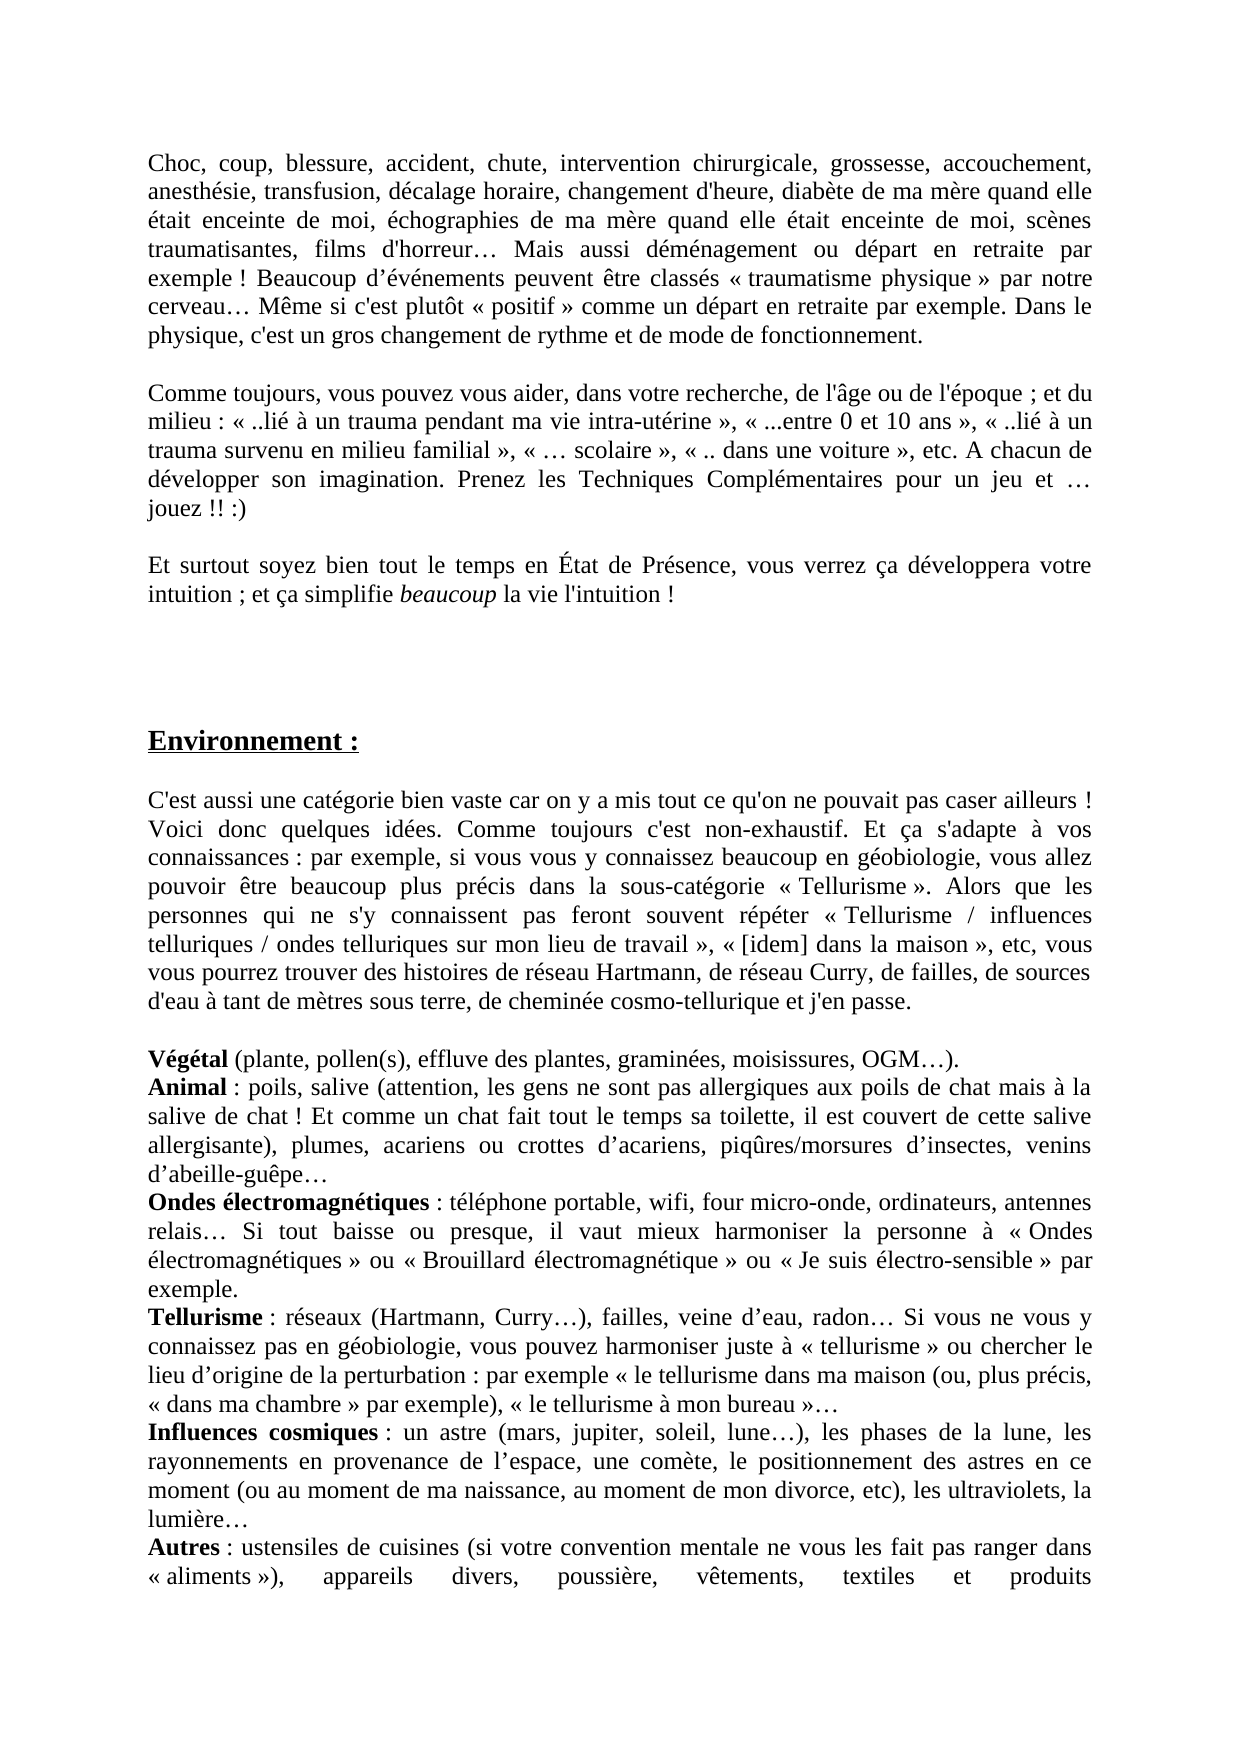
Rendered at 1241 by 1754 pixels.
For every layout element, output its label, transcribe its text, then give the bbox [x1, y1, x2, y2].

text Autres : ustensiles de cuisines (si votre convention mentale ne vous les fait pas ranger dans « aliments »), appareils divers, poussière, vêtements, textiles et produits [148, 1532, 1093, 1590]
text Environnement : [148, 723, 1093, 756]
text C'est aussi une catégorie bien vaste car on y a mis tout ce qu'on ne pouvait pas caser ailleurs ! Voici donc quelques idées. Comme toujours c'est non-exhaustif. Et ça s'adapte à vos connaissances : par exemple, si vous vous y connaissez beaucoup en géobiologie, vous allez pouvoir être beaucoup plus précis dans la sous-catégorie « Tellurisme ». Alors que les personnes qui ne s'y connaissent pas feront souvent répéter « Tellurisme / influences telluriques / ondes telluriques sur mon lieu de travail », « [idem] dans la maison », etc, vous vous pourrez trouver des histoires de réseau Hartmann, de réseau Curry, de failles, de sources d'eau à tant de mètres sous terre, de cheminée cosmo-tellurique et j'en passe. [148, 785, 1093, 1015]
text Et surtout soyez bien tout le temps en État de Présence, vous verrez ça développera votre intuition ; et ça simplifie beaucoup la vie l'intuition ! [148, 550, 1093, 608]
text Influences cosmiques : un astre (mars, jupiter, soleil, lune…), les phases de la lune, les rayonnements en provenance de l’espace, une comète, le positionnement des astres en ce moment (ou au moment de ma naissance, au moment de mon divorce, etc), les ultraviolets, la lumière… [148, 1417, 1093, 1532]
text Choc, coup, blessure, accident, chute, intervention chirurgicale, grossesse, accouchement, anesthésie, transfusion, décalage horaire, changement d'heure, diabète de ma mère quand elle était enceinte de moi, échographies de ma mère quand elle était enceinte de moi, scènes traumatisantes, films d'horreur… Mais aussi déménagement ou départ en retraite par exemple ! Beaucoup d’événements peuvent être classés « traumatisme physique » par notre cerveau… Même si c'est plutôt « positif » comme un départ en retraite par exemple. Dans le physique, c'est un gros changement de rythme et de mode de fonctionnement. [148, 148, 1093, 349]
text Tellurisme : réseaux (Hartmann, Curry…), failles, veine d’eau, radon… Si vous ne vous y connaissez pas en géobiologie, vous pouvez harmoniser juste à « tellurisme » ou chercher le lieu d’origine de la perturbation : par exemple « le tellurisme dans ma maison (ou, plus précis, « dans ma chambre » par exemple), « le tellurisme à mon bureau »… [148, 1302, 1093, 1417]
text Végétal (plante, pollen(s), effluve des plantes, graminées, moisissures, OGM…). [148, 1044, 1093, 1072]
text Animal : poils, salive (attention, les gens ne sont pas allergiques aux poils de chat mais à la salive de chat ! Et comme un chat fait tout le temps sa toilette, il est couvert de cette salive allergisante), plumes, acariens ou crottes d’acariens, piqûres/morsures d’insectes, venins d’abeille-guêpe… [148, 1072, 1093, 1187]
text Ondes électromagnétiques : téléphone portable, wifi, four micro-onde, ordinateurs, antennes relais… Si tout baisse ou presque, il vaut mieux harmoniser la personne à « Ondes électromagnétiques » ou « Brouillard électromagnétique » ou « Je suis électro-sensible » par exemple. [148, 1187, 1093, 1302]
text Comme toujours, vous pouvez vous aider, dans votre recherche, de l'âge ou de l'époque ; et du milieu : « ..lié à un trauma pendant ma vie intra-utérine », « ...entre 0 et 10 ans », « ..lié à un trauma survenu en milieu familial », « … scolaire », « .. dans une voiture », etc. A chacun de développer son imagination. Prenez les Techniques Complémentaires pour un jeu et … jouez !! :) [148, 378, 1093, 521]
